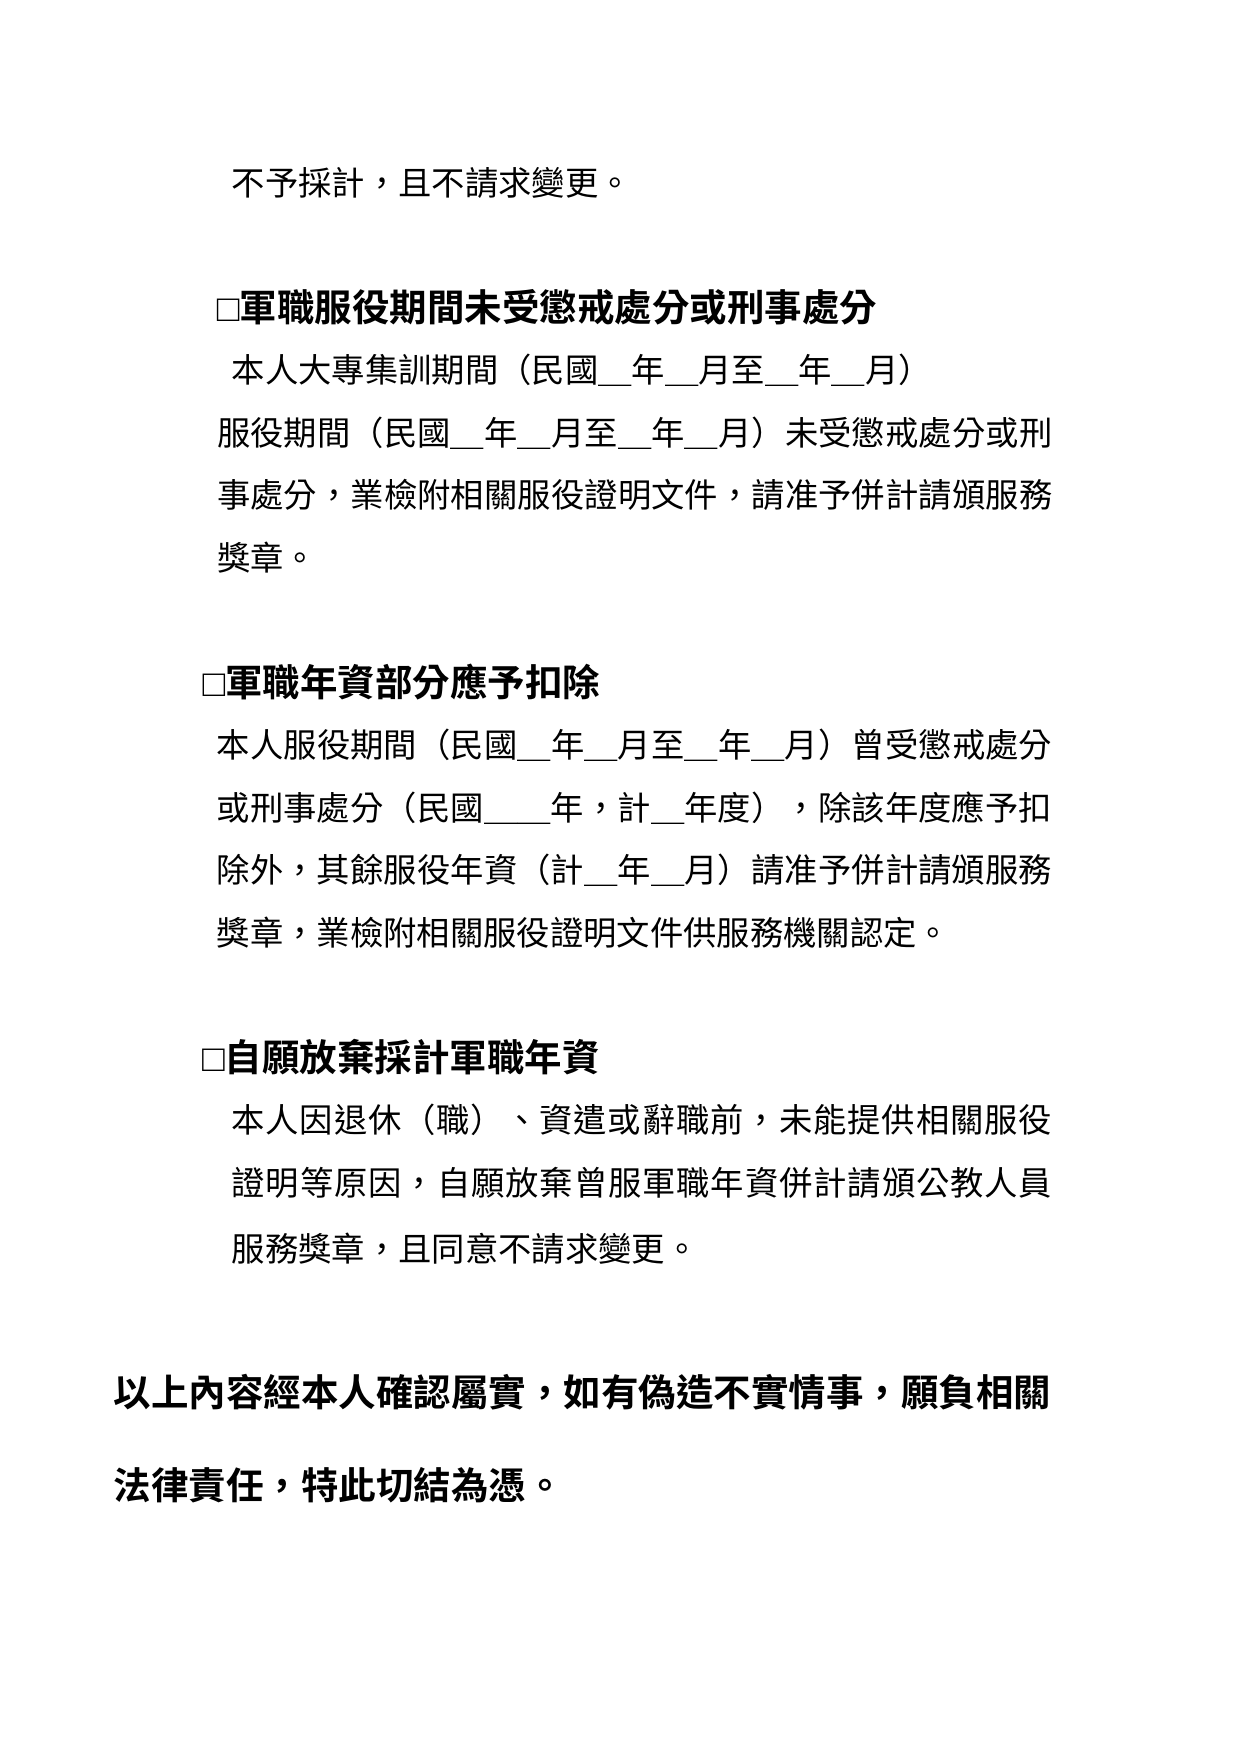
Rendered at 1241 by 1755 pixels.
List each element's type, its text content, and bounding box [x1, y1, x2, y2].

text □軍職服役期間未受懲戒處分或刑事處分 [212, 264, 1053, 326]
text 本人服役期間（民國＿年＿月至＿年＿月）曾受懲戒處分或刑事處分（民國＿＿年，計＿年度），除該年度應予扣除外，其餘服役年資（計＿年＿月）請准予併計請頒服務獎章，業檢附相關服役證明文件供服務機關認定。 [216, 701, 1053, 951]
text 本人大專集訓期間（民國＿年＿月至＿年＿月） [212, 326, 1053, 389]
text 本人因退休（職）、資遣或辭職前，未能提供相關服役證明等原因，自願放棄曾服軍職年資併計請頒公教人員服務獎章，且同意不請求變更。 [231, 1076, 1053, 1264]
text 服役期間（民國＿年＿月至＿年＿月）未受懲戒處分或刑事處分，業檢附相關服役證明文件，請准予併計請頒服務獎章。 [217, 389, 1053, 576]
text 以上內容經本人確認屬實，如有偽造不實情事，願負相關法律責任，特此切結為憑。 [113, 1348, 1053, 1504]
text □軍職年資部分應予扣除 [202, 639, 1053, 701]
text 不予採計，且不請求變更。 [231, 139, 1053, 201]
text □自願放棄採計軍職年資 [187, 1014, 1053, 1076]
